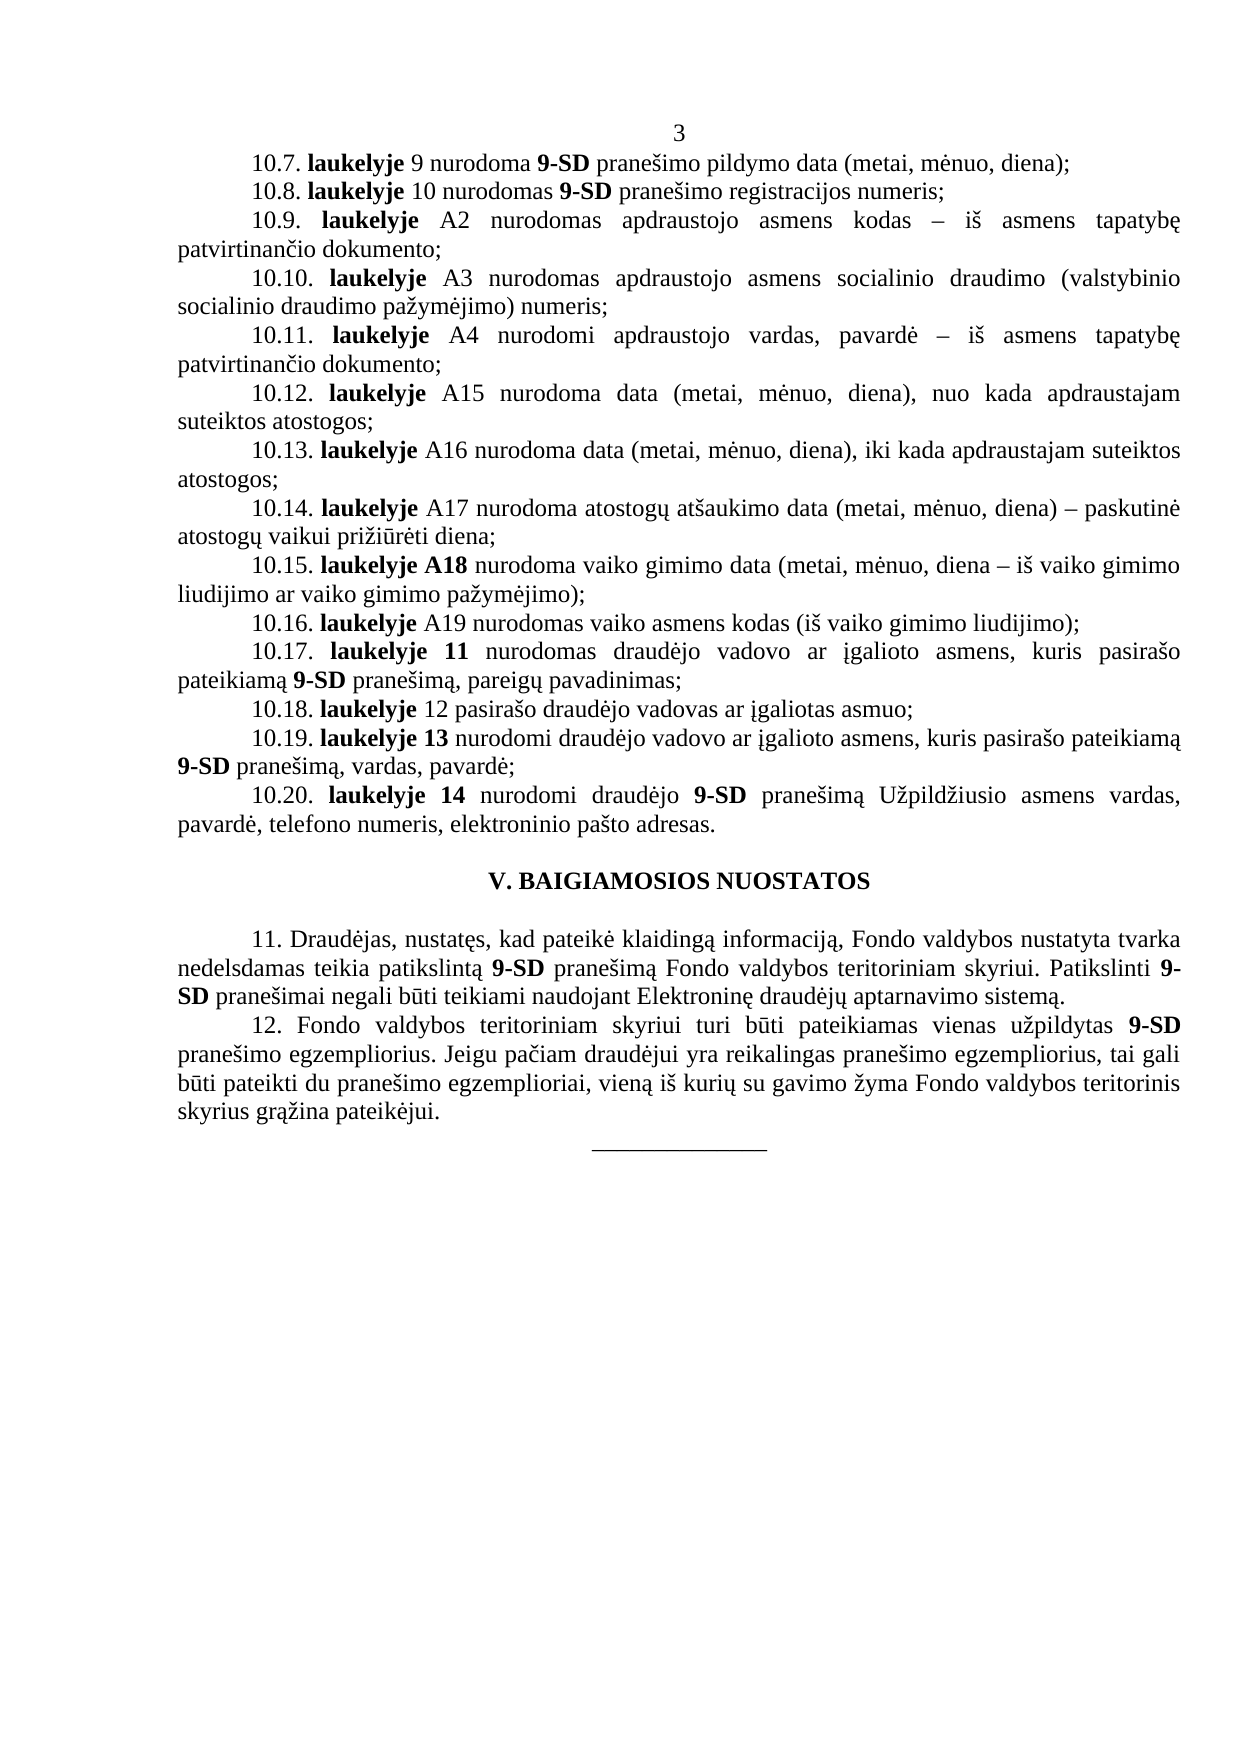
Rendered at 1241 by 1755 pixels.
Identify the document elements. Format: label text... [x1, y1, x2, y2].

text V. BAIGIAMOSIOS NUOSTATOS [177, 866, 1181, 895]
text 10.7. laukelyje 9 nurodoma 9-SD pranešimo pildymo data (metai, mėnuo, diena); [177, 148, 1181, 176]
text ______________ [177, 1125, 1181, 1154]
text 10.10. laukelyje A3 nurodomas apdraustojo asmens socialinio draudimo (valstybinio socialinio draudimo pažymėjimo) numeris; [177, 263, 1181, 320]
text 10.18. laukelyje 12 pasirašo draudėjo vadovas ar įgaliotas asmuo; [177, 694, 1181, 723]
text 10.12. laukelyje A15 nurodoma data (metai, mėnuo, diena), nuo kada apdraustajam suteiktos atostogos; [177, 378, 1181, 435]
text 10.15. laukelyje A18 nurodoma vaiko gimimo data (metai, mėnuo, diena – iš vaiko gimimo liudijimo ar vaiko gimimo pažymėjimo); [177, 550, 1181, 608]
text 10.9. laukelyje A2 nurodomas apdraustojo asmens kodas – iš asmens tapatybę patvirtinančio dokumento; [177, 205, 1181, 263]
text 10.13. laukelyje A16 nurodoma data (metai, mėnuo, diena), iki kada apdraustajam suteiktos atostogos; [177, 435, 1181, 493]
text 10.8. laukelyje 10 nurodomas 9-SD pranešimo registracijos numeris; [177, 176, 1181, 205]
text 10.19. laukelyje 13 nurodomi draudėjo vadovo ar įgalioto asmens, kuris pasirašo pateikiamą 9-SD pranešimą, vardas, pavardė; [177, 723, 1181, 780]
text 10.16. laukelyje A19 nurodomas vaiko asmens kodas (iš vaiko gimimo liudijimo); [177, 608, 1181, 636]
text 11. Draudėjas, nustatęs, kad pateikė klaidingą informaciją, Fondo valdybos nustatyta tvarka nedelsdamas teikia patikslintą 9-SD pranešimą Fondo valdybos teritoriniam skyriui. Patikslinti 9-SD pranešimai negali būti teikiami naudojant Elektroninę draudėjų aptarnavimo sistemą. [177, 924, 1181, 1010]
text 10.20. laukelyje 14 nurodomi draudėjo 9-SD pranešimą Užpildžiusio asmens vardas, pavardė, telefono numeris, elektroninio pašto adresas. [177, 780, 1181, 838]
text 10.14. laukelyje A17 nurodoma atostogų atšaukimo data (metai, mėnuo, diena) – paskutinė atostogų vaikui prižiūrėti diena; [177, 493, 1181, 550]
text 10.17. laukelyje 11 nurodomas draudėjo vadovo ar įgalioto asmens, kuris pasirašo pateikiamą 9-SD pranešimą, pareigų pavadinimas; [177, 636, 1181, 694]
text 10.11. laukelyje A4 nurodomi apdraustojo vardas, pavardė – iš asmens tapatybę patvirtinančio dokumento; [177, 320, 1181, 378]
text 12. Fondo valdybos teritoriniam skyriui turi būti pateikiamas vienas užpildytas 9-SD pranešimo egzempliorius. Jeigu pačiam draudėjui yra reikalingas pranešimo egzempliorius, tai gali būti pateikti du pranešimo egzemplioriai, vieną iš kurių su gavimo žyma Fondo valdybos teritorinis skyrius grąžina pateikėjui. [177, 1010, 1181, 1125]
